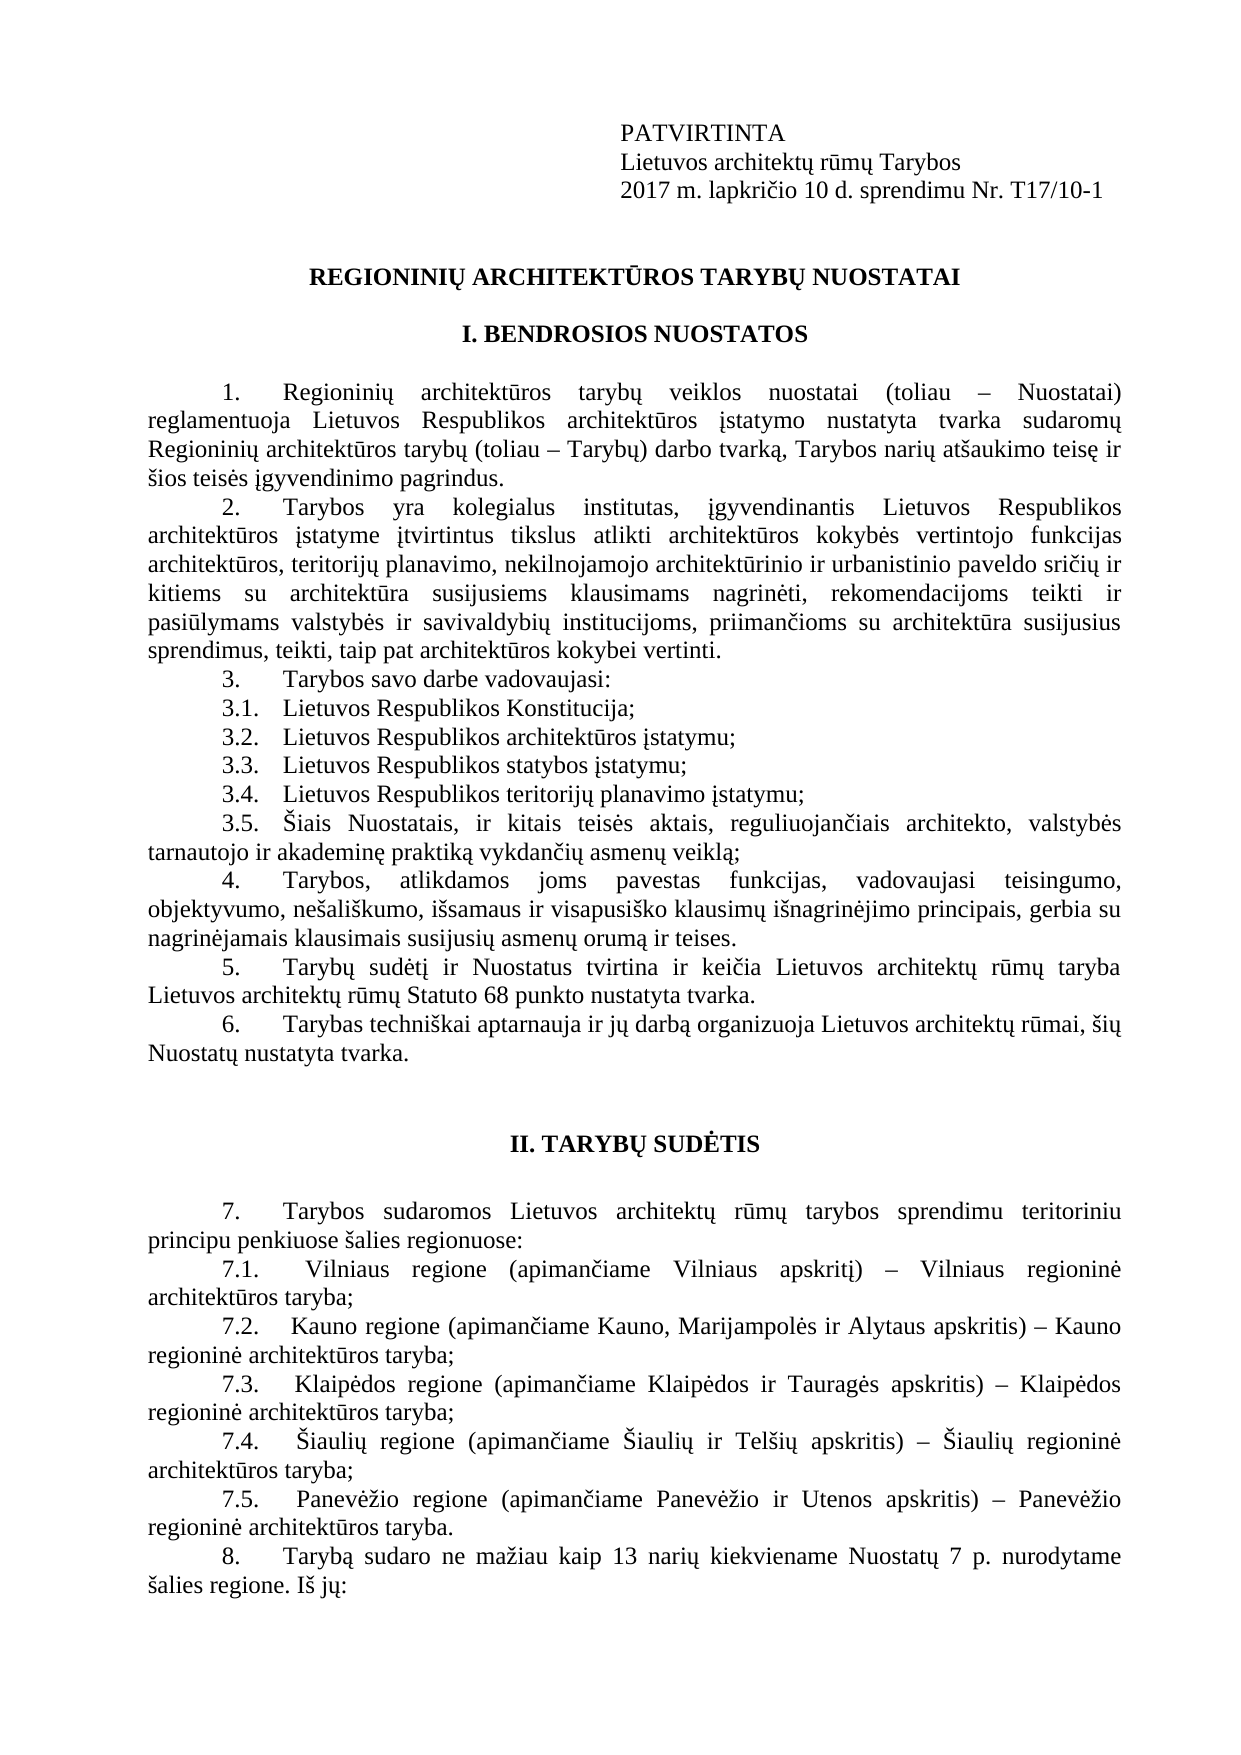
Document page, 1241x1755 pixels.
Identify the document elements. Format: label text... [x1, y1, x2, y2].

text 7.3. Klaipėdos regione (apimančiame Klaipėdos ir Tauragės apskritis) – Klaipėdos regioninė architektūros taryba; [148, 1369, 1122, 1426]
text 1. Regioninių architektūros tarybų veiklos nuostatai (toliau – Nuostatai) reglamentuoja Lietuvos Respublikos architektūros įstatymo nustatyta tvarka sudaromų Regioninių architektūros tarybų (toliau – Tarybų) darbo tvarką, Tarybos narių atšaukimo teisę ir šios teisės įgyvendinimo pagrindus. [148, 377, 1122, 492]
text 7.4. Šiaulių regione (apimančiame Šiaulių ir Telšių apskritis) – Šiaulių regioninė architektūros taryba; [148, 1426, 1122, 1484]
text 2. Tarybos yra kolegialus institutas, įgyvendinantis Lietuvos Respublikos architektūros įstatyme įtvirtintus tikslus atlikti architektūros kokybės vertintojo funkcijas architektūros, teritorijų planavimo, nekilnojamojo architektūrinio ir urbanistinio paveldo sričių ir kitiems su architektūra susijusiems klausimams nagrinėti, rekomendacijoms teikti ir pasiūlymams valstybės ir savivaldybių institucijoms, priimančioms su architektūra susijusius sprendimus, teikti, taip pat architektūros kokybei vertinti. [148, 492, 1122, 664]
text 7.1. Vilniaus regione (apimančiame Vilniaus apskritį) – Vilniaus regioninė architektūros taryba; [148, 1254, 1122, 1311]
text I. BENDROSIOS NUOSTATOS [148, 319, 1122, 348]
text 8. Tarybą sudaro ne mažiau kaip 13 narių kiekviename Nuostatų 7 p. nurodytame šalies regione. Iš jų: [148, 1541, 1122, 1599]
text 5. Tarybų sudėtį ir Nuostatus tvirtina ir keičia Lietuvos architektų rūmų taryba Lietuvos architektų rūmų Statuto 68 punkto nustatyta tvarka. [148, 952, 1122, 1009]
text REGIONINIŲ ARCHITEKTŪROS TARYBŲ NUOSTATAI [148, 262, 1122, 291]
text 3.4. Lietuvos Respublikos teritorijų planavimo įstatymu; [148, 779, 1122, 808]
text 3.1. Lietuvos Respublikos Konstitucija; [148, 693, 1122, 722]
text 7.5. Panevėžio regione (apimančiame Panevėžio ir Utenos apskritis) – Panevėžio regioninė architektūros taryba. [148, 1484, 1122, 1541]
text 3.3. Lietuvos Respublikos statybos įstatymu; [148, 751, 1122, 779]
text 4. Tarybos, atlikdamos joms pavestas funkcijas, vadovaujasi teisingumo, objektyvumo, nešališkumo, išsamaus ir visapusiško klausimų išnagrinėjimo principais, gerbia su nagrinėjamais klausimais susijusių asmenų orumą ir teises. [148, 866, 1122, 952]
text II. TARYBŲ SUDĖTIS [148, 1129, 1122, 1158]
text Lietuvos architektų rūmų Tarybos [148, 147, 1122, 176]
text 3.5. Šiais Nuostatais, ir kitais teisės aktais, reguliuojančiais architekto, valstybės tarnautojo ir akademinę praktiką vykdančių asmenų veiklą; [148, 808, 1122, 866]
text 2017 m. lapkričio 10 d. sprendimu Nr. T17/10-1 [148, 176, 1122, 204]
text 6. Tarybas techniškai aptarnauja ir jų darbą organizuoja Lietuvos architektų rūmai, šių Nuostatų nustatyta tvarka. [148, 1009, 1122, 1067]
text 7. Tarybos sudaromos Lietuvos architektų rūmų tarybos sprendimu teritoriniu principu penkiuose šalies regionuose: [148, 1196, 1122, 1254]
text PATVIRTINTA [148, 118, 1122, 147]
text 3.2. Lietuvos Respublikos architektūros įstatymu; [148, 722, 1122, 751]
text 7.2. Kauno regione (apimančiame Kauno, Marijampolės ir Alytaus apskritis) – Kauno regioninė architektūros taryba; [148, 1311, 1122, 1369]
text 3. Tarybos savo darbe vadovaujasi: [148, 664, 1122, 693]
